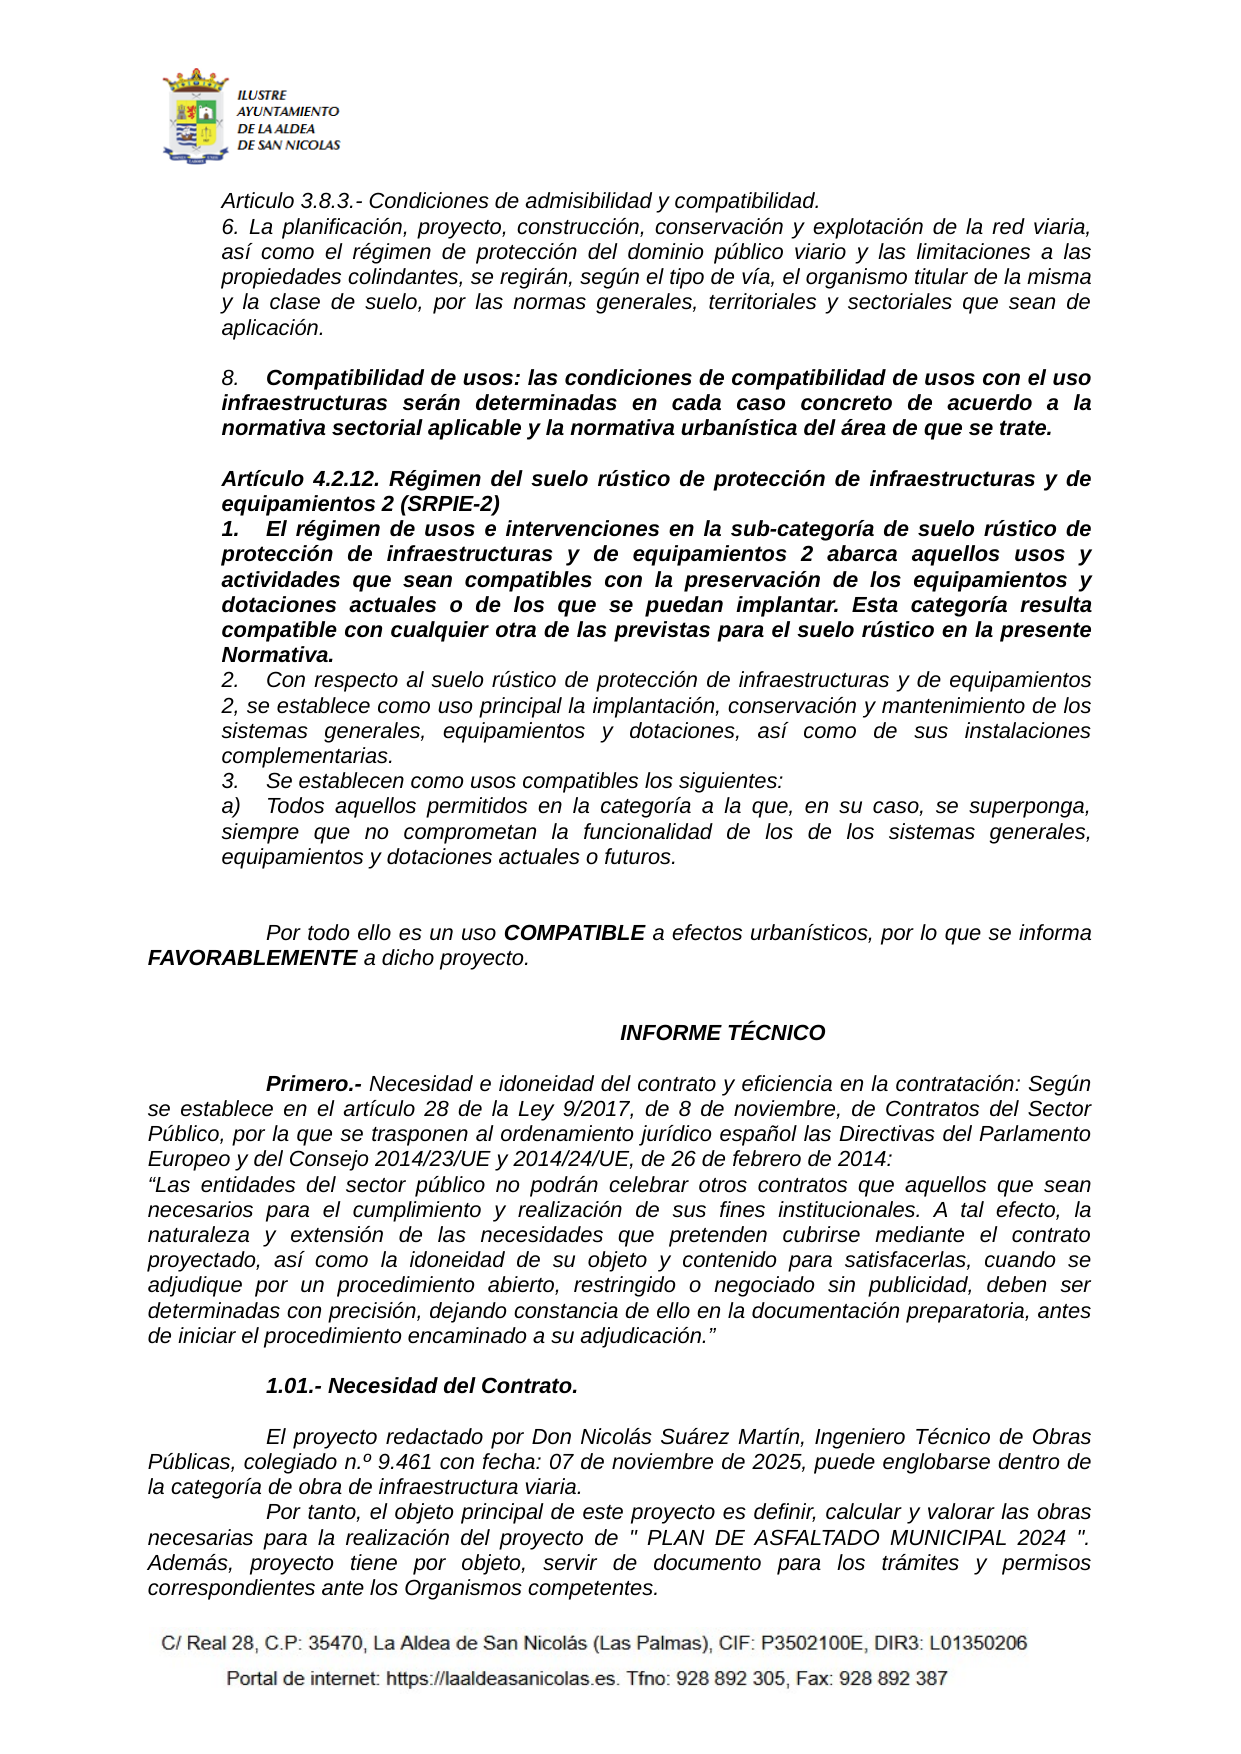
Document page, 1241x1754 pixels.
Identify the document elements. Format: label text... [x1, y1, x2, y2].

picture [149, 1627, 1034, 1694]
text INFORME TÉCNICO [148, 1020, 1093, 1046]
picture [149, 60, 356, 172]
text a) Todos aquellos permitidos en la categoría a la que, en su caso, se superponga, siempre que no comprometan la funcionalidad de los de los sistemas generales, equipamientos y dotaciones actuales o futuros. [221, 793, 1093, 869]
text 6. La planificación, proyecto, construcción, conservación y explotación de la red viaria, así como el régimen de protección del dominio público viario y las limitaciones a las propiedades colindantes, se regirán, según el tipo de vía, el organismo titular de la misma y la clase de suelo, por las normas generales, territoriales y sectoriales que sean de aplicación. [221, 214, 1093, 340]
text Primero.- Necesidad e idoneidad del contrato y eficiencia en la contratación: Según se establece en el artículo 28 de la Ley 9/2017, de 8 de noviembre, de Contratos del Sector Público, por la que se trasponen al ordenamiento jurídico español las Directivas del Parlamento Europeo y del Consejo 2014/23/UE y 2014/24/UE, de 26 de febrero de 2014: [148, 1071, 1093, 1172]
text Articulo 3.8.3.- Condiciones de admisibilidad y compatibilidad. [221, 188, 1093, 214]
text Por tanto, el objeto principal de este proyecto es definir, calcular y valorar las obras necesarias para la realización del proyecto de " PLAN DE ASFALTADO MUNICIPAL 2024 ". Además, proyecto tiene por objeto, servir de documento para los trámites y permisos correspondientes ante los Organismos competentes. [148, 1499, 1093, 1600]
text 1.01.- Necesidad del Contrato. [148, 1373, 1093, 1398]
text Artículo 4.2.12. Régimen del suelo rústico de protección de infraestructuras y de equipamientos 2 (SRPIE-2) [221, 466, 1093, 516]
text “Las entidades del sector público no podrán celebrar otros contratos que aquellos que sean necesarios para el cumplimiento y realización de sus fines institucionales. A tal efecto, la naturaleza y extensión de las necesidades que pretenden cubrirse mediante el contrato proyectado, así como la idoneidad de su objeto y contenido para satisfacerlas, cuando se adjudique por un procedimiento abierto, restringido o negociado sin publicidad, deben ser determinadas con precisión, dejando constancia de ello en la documentación preparatoria, antes de iniciar el procedimiento encaminado a su adjudicación.” [148, 1172, 1093, 1348]
text 2. Con respecto al suelo rústico de protección de infraestructuras y de equipamientos 2, se establece como uso principal la implantación, conservación y mantenimiento de los sistemas generales, equipamientos y dotaciones, así como de sus instalaciones complementarias. [221, 667, 1093, 768]
text 3. Se establecen como usos compatibles los siguientes: [221, 768, 1093, 793]
text 1. El régimen de usos e intervenciones en la sub-categoría de suelo rústico de protección de infraestructuras y de equipamientos 2 abarca aquellos usos y actividades que sean compatibles con la preservación de los equipamientos y dotaciones actuales o de los que se puedan implantar. Esta categoría resulta compatible con cualquier otra de las previstas para el suelo rústico en la presente Normativa. [221, 516, 1093, 667]
text 8. Compatibilidad de usos: las condiciones de compatibilidad de usos con el uso infraestructuras serán determinadas en cada caso concreto de acuerdo a la normativa sectorial aplicable y la normativa urbanística del área de que se trate. [221, 365, 1093, 441]
text El proyecto redactado por Don Nicolás Suárez Martín, Ingeniero Técnico de Obras Públicas, colegiado n.º 9.461 con fecha: 07 de noviembre de 2025, puede englobarse dentro de la categoría de obra de infraestructura viaria. [148, 1424, 1093, 1499]
text Por todo ello es un uso COMPATIBLE a efectos urbanísticos, por lo que se informa FAVORABLEMENTE a dicho proyecto. [148, 919, 1093, 970]
